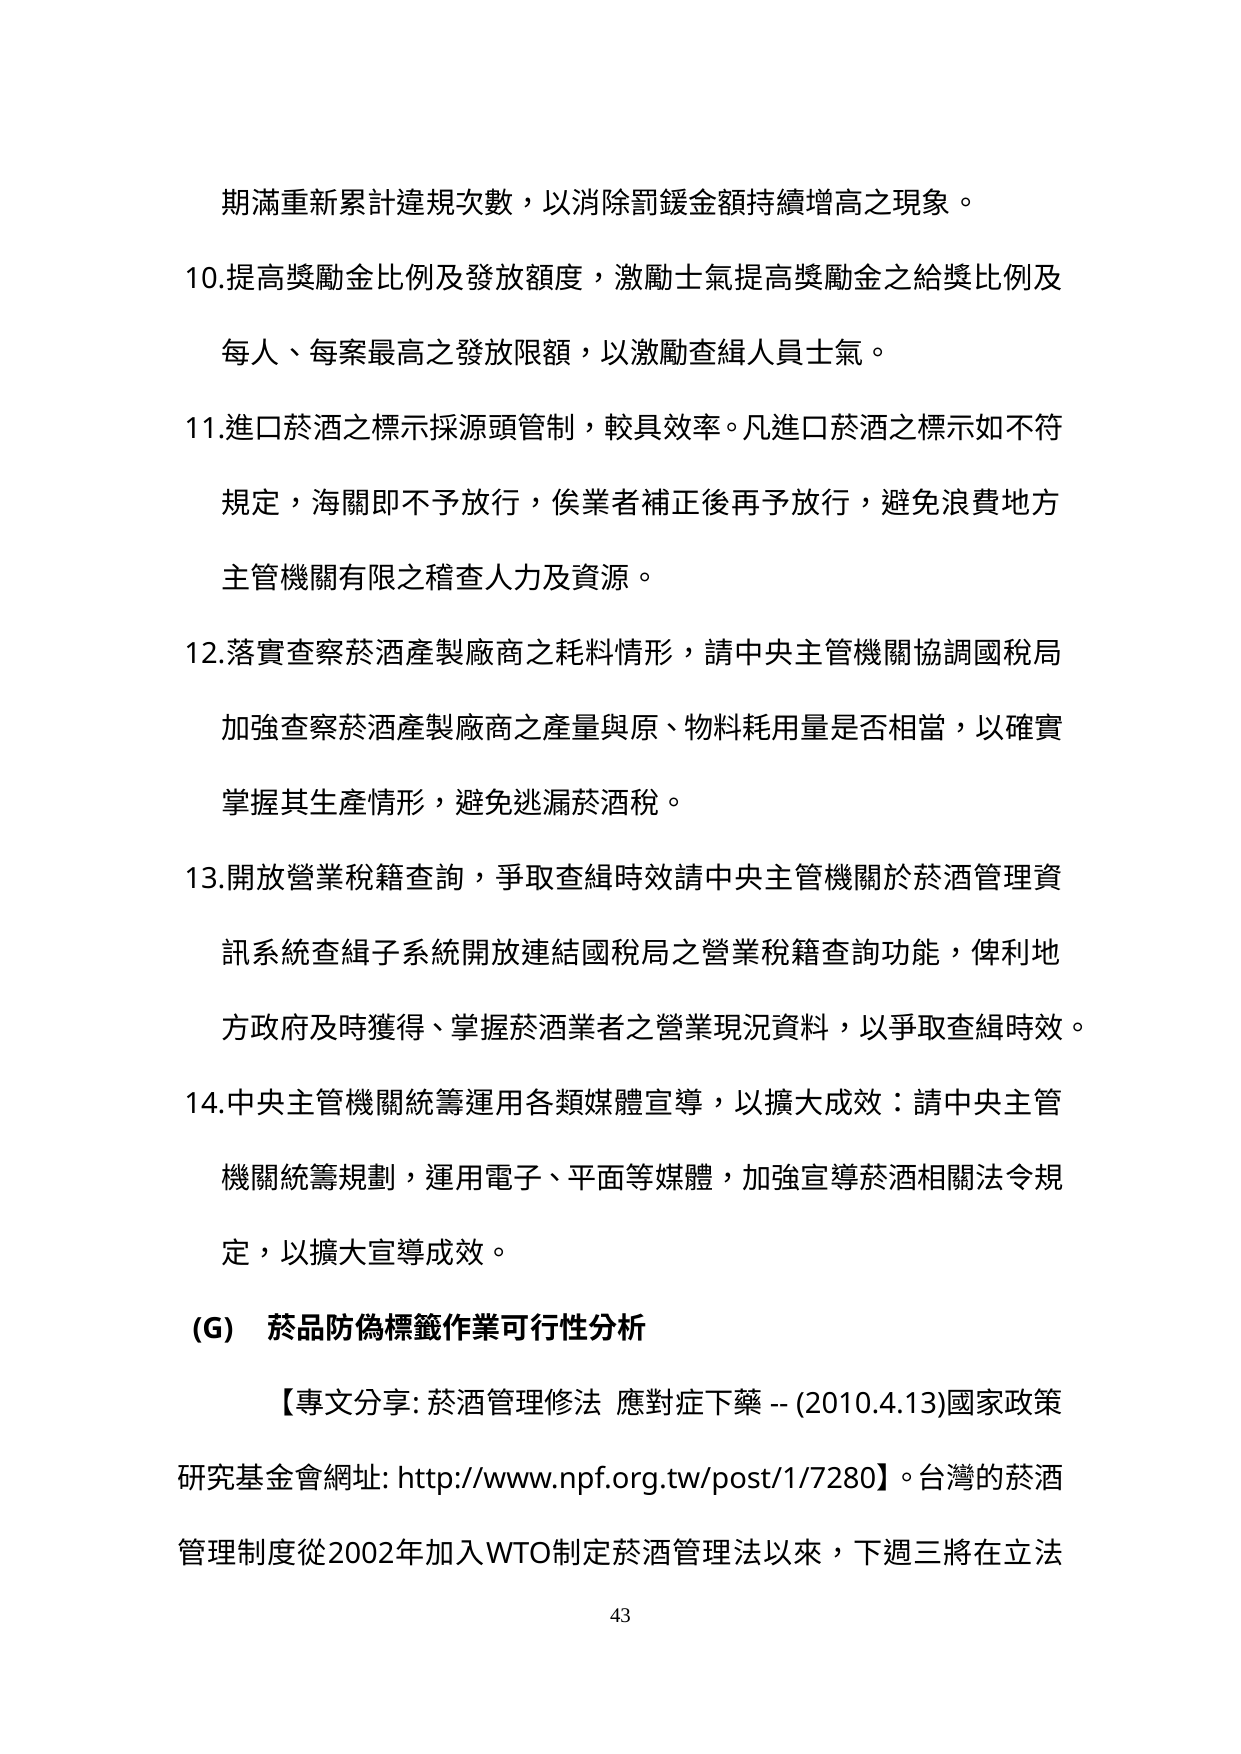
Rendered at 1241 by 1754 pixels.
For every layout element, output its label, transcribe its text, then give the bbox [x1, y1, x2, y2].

text 12.落實查察菸酒產製廠商之耗料情形，請中央主管機關協調國稅局加強查察菸酒產製廠商之產量與原、物料耗用量是否相當，以確實掌握其生產情形，避免逃漏菸酒稅。 [184, 613, 1063, 838]
text 14.中央主管機關統籌運用各類媒體宣導，以擴大成效：請中央主管機關統籌規劃，運用電子、平面等媒體，加強宣導菸酒相關法令規定，以擴大宣導成效。 [184, 1063, 1063, 1288]
text 【專文分享: 菸酒管理修法 應對症下藥 -- (2010.4.13)國家政策研究基金會網址: http://www.npf.org.tw/post/1/7280】。台灣的菸酒管理制度從2002年加入WTO制定菸酒管理法以來，下週三將在立法 [177, 1363, 1063, 1588]
text 10.提高獎勵金比例及發放額度，激勵士氣提高獎勵金之給獎比例及每人、每案最高之發放限額，以激勵查緝人員士氣。 [184, 238, 1063, 388]
list 同一違規廣告行為於作成處分前，均合併裁罰，並計算違規次數一次，既能避免罰鍰過高，復可疏解民怨。同時參考加值型及非加值型營業稅法規定，以一年為期，累計違規次數，據以加重處罰，期滿重新累計違規次數，以消除罰鍰金額持續增高之現象。 [184, 163, 1063, 238]
text 11.進口菸酒之標示採源頭管制，較具效率。凡進口菸酒之標示如不符規定，海關即不予放行，俟業者補正後再予放行，避免浪費地方主管機關有限之稽查人力及資源。 [184, 388, 1063, 613]
text 13.開放營業稅籍查詢，爭取查緝時效請中央主管機關於菸酒管理資訊系統查緝子系統開放連結國稅局之營業稅籍查詢功能，俾利地方政府及時獲得、掌握菸酒業者之營業現況資料，以爭取查緝時效。 [184, 838, 1063, 1063]
list 菸品防偽標籤作業可行性分析 [192, 1288, 1063, 1363]
